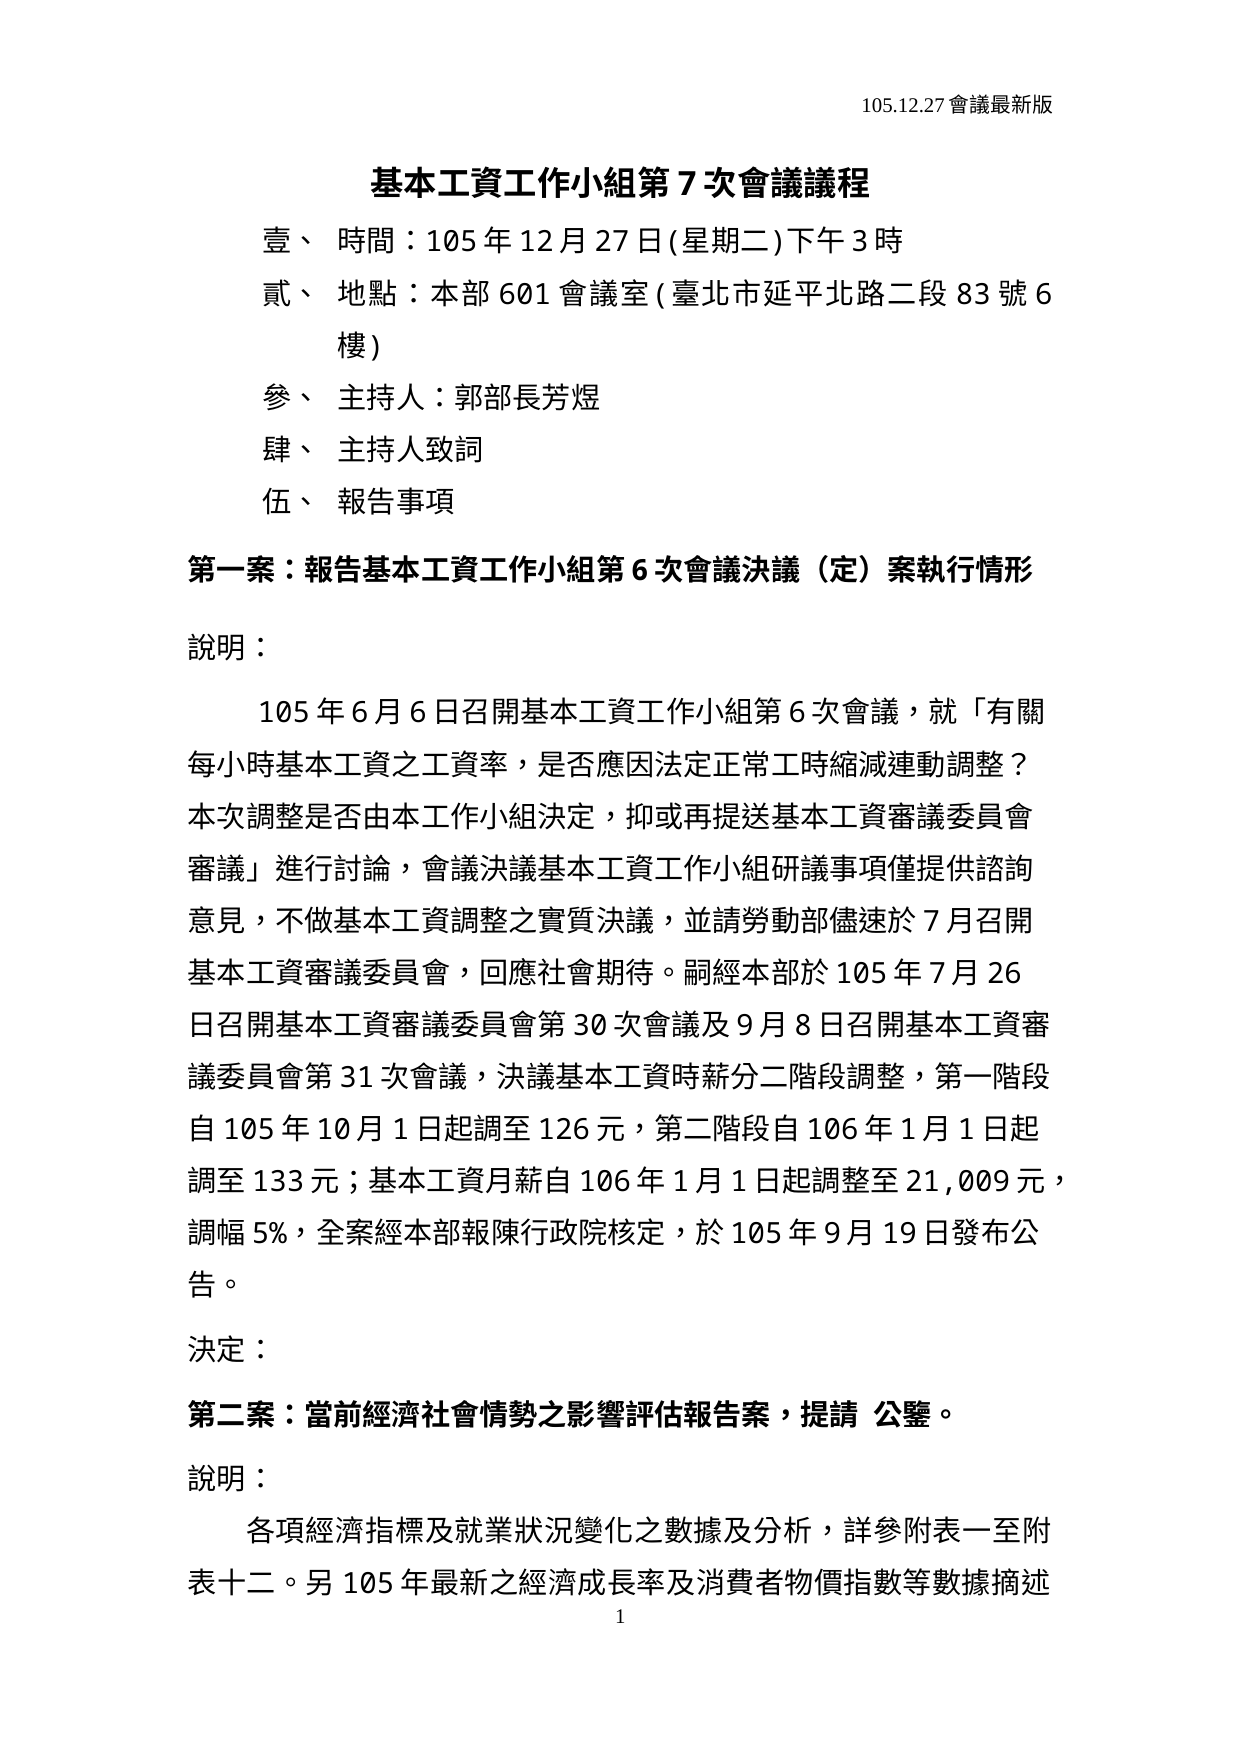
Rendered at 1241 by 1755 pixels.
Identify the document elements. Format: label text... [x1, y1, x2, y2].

text 基本工資工作小組第7次會議議程 [187, 150, 1053, 206]
text 第二案：當前經濟社會情勢之影響評估報告案，提請 公鑒。 [187, 1383, 1053, 1435]
text 各項經濟指標及就業狀況變化之數據及分析，詳參附表一至附表十二。另105年最新之經濟成長率及消費者物價指數等數據摘述 [187, 1500, 1053, 1604]
list 主持人：郭部長芳煜 [262, 367, 1053, 419]
text 第一案：報告基本工資工作小組第6次會議決議（定）案執行情形 [187, 535, 1053, 592]
list 地點：本部601會議室(臺北市延平北路二段83號6樓) [262, 262, 1053, 367]
text 說明： [187, 617, 1053, 669]
list 主持人致詞 [262, 419, 1053, 471]
text 決定： [187, 1319, 1053, 1371]
list 報告事項 [262, 471, 1053, 523]
text 105年6月6日召開基本工資工作小組第6次會議，就「有關每小時基本工資之工資率，是否應因法定正常工時縮減連動調整？本次調整是否由本工作小組決定，抑或再提送基本工資審議委員會審議」進行討論，會議決議基本工資工作小組研議事項僅提供諮詢意見，不做基本工資調整之實質決議，並請勞動部儘速於7月召開基本工資審議委員會，回應社會期待。嗣經本部於105年7月26日召開基本工資審議委員會第30次會議及9月8日召開基本工資審議委員會第31次會議，決議基本工資時薪分二階段調整，第一階段自105年10月1日起調至126元，第二階段自106年1月1日起調至133元；基本工資月薪自106年1月1日起調整至21,009元，調幅5%，全案經本部報陳行政院核定，於105年9月19日發布公告。 [187, 681, 1053, 1306]
text 說明： [187, 1448, 1053, 1500]
list 時間：105年12月27日(星期二)下午3時 [262, 206, 1053, 262]
